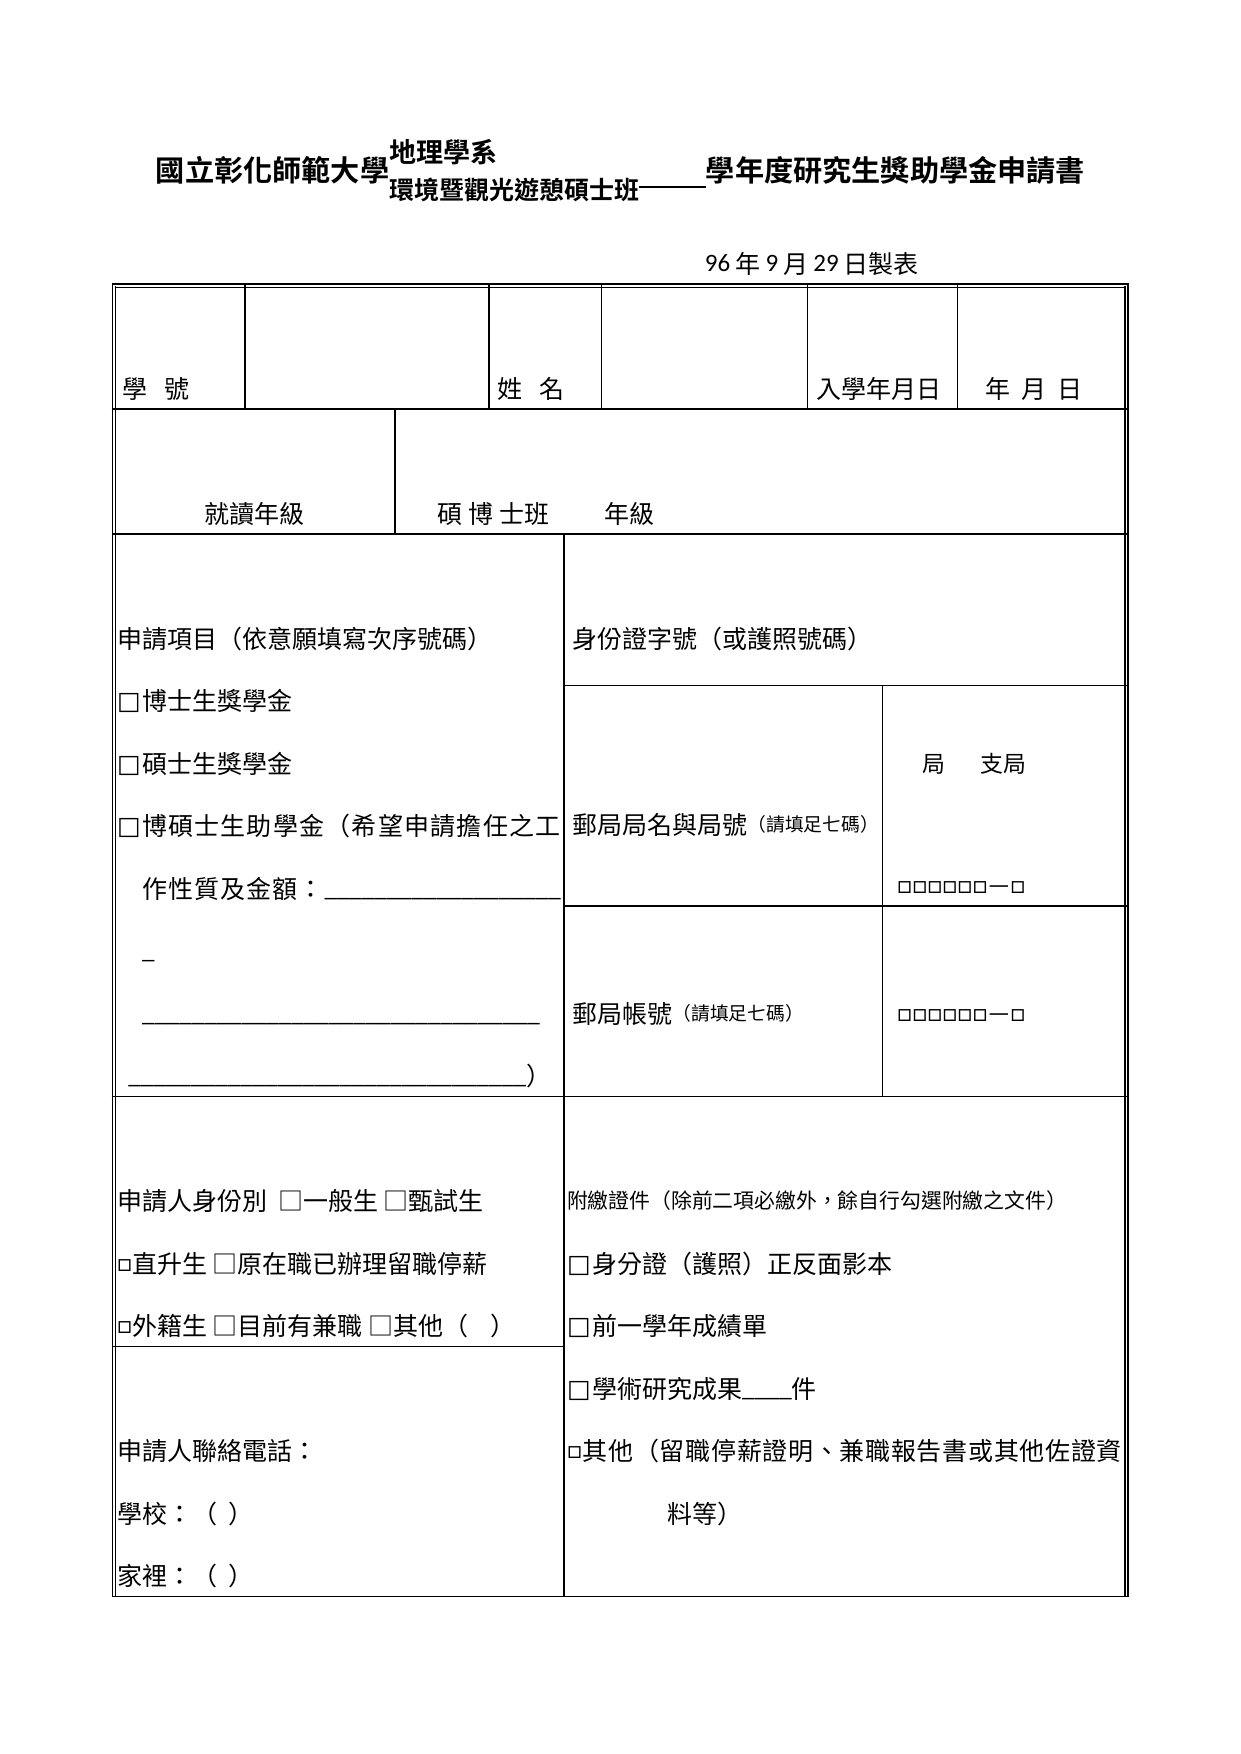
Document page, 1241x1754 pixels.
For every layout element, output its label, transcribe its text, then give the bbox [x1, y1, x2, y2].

table_cell 申請人身份別 □一般生 □甄試生 □直升生 □原在職已辦理留職停薪 □外籍生 □目前有兼職 □其他（ ） [116, 1097, 563, 1346]
table_cell 申請項目（依意願填寫次序號碼） 博士生獎學金 碩士生獎學金 博碩士生助學金（希望申請擔任之工作性質及金額：____________________ ________________________________ ________________________________） [116, 535, 563, 1096]
table_cell 碩 博 士班 年級 [396, 410, 1124, 533]
table_cell 就讀年級 [116, 410, 394, 533]
table_header 入學年月日 [808, 288, 957, 408]
table_cell 局 支局 □□□□□□—□ [883, 686, 1124, 905]
table_cell □□□□□□—□ [883, 907, 1124, 1096]
text 96年9月29日製表 [75, 221, 1240, 283]
table_cell 郵局局名與局號（請填足七碼） [565, 686, 882, 905]
table_header 姓 名 [490, 288, 601, 408]
table_header 年 月 日 [958, 288, 1124, 408]
table_header [246, 288, 488, 408]
table_cell 郵局帳號（請填足七碼） [565, 907, 882, 1096]
text 國立彰化師範大學地理學系 環境暨觀光遊憩碩士班 學年度研究生獎助學金申請書 [75, 96, 1165, 221]
table_header [602, 288, 807, 408]
table_header 學 號 [116, 288, 244, 408]
table_cell 身份證字號（或護照號碼） [565, 535, 1124, 684]
table_cell 附繳證件（除前二項必繳外，餘自行勾選附繳之文件） 身分證（護照）正反面影本 前一學年成績單 學術研究成果____件 □其他（留職停薪證明、兼職報告書或其他佐證資料等） [565, 1097, 1124, 1596]
table_cell 申請人聯絡電話： 學校：（ ） 家裡：（ ） [116, 1347, 563, 1596]
